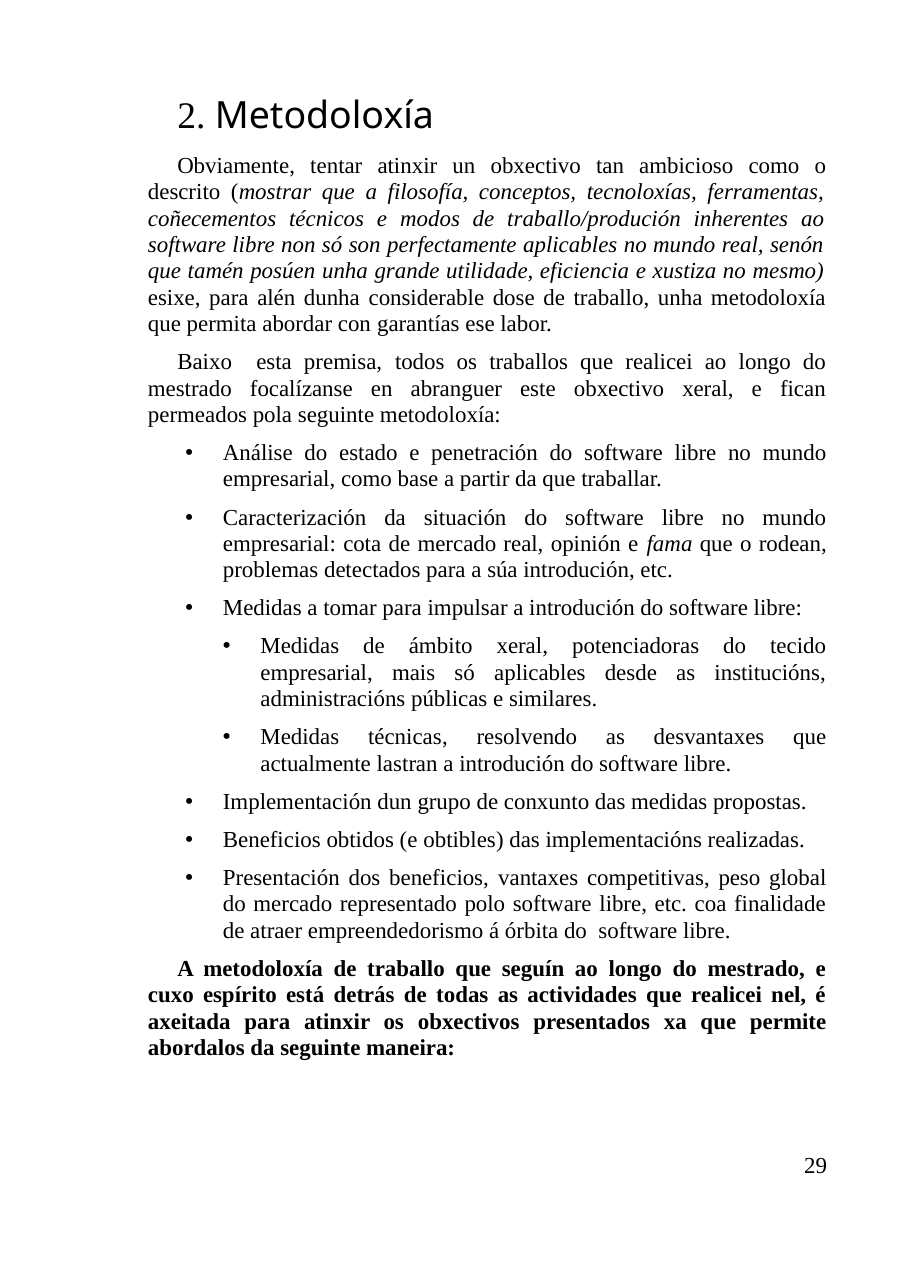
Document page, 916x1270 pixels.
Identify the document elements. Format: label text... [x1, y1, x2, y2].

text A metodoloxía de traballo que seguín ao longo do mestrado, e cuxo espírito está detrás de todas as actividades que realicei nel, é axeitada para atinxir os obxectivos presentados xa que permite abordalos da seguinte maneira: [148, 955, 827, 1060]
text Obviamente, tentar atinxir un obxectivo tan ambicioso como o descrito (mostrar que a filosofía, conceptos, tecnoloxías, ferramentas, coñecementos técnicos e modos de traballo/produción inherentes ao software libre non só son perfectamente aplicables no mundo real, senón que tamén posúen unha grande utilidade, eficiencia e xustiza no mesmo) esixe, para alén dunha considerable dose de traballo, unha metodoloxía que permita abordar con garantías ese labor. [148, 152, 827, 337]
list Medidas de ámbito xeral, potenciadoras do tecido empresarial, mais só aplicables desde as institucións, administracións públicas e similares. [223, 633, 827, 712]
list Análise do estado e penetración do software libre no mundo empresarial, como base a partir da que traballar. [185, 439, 827, 492]
text Baixo esta premisa, todos os traballos que realicei ao longo do mestrado focalízanse en abranguer este obxectivo xeral, e fican permeados pola seguinte metodoloxía: [148, 348, 827, 427]
list Presentación dos beneficios, vantaxes competitivas, peso global do mercado representado polo software libre, etc. coa finalidade de atraer empreendedorismo á órbita do software libre. [185, 864, 827, 943]
subtitle 2. Metodoloxía [177, 88, 827, 139]
list Beneficios obtidos (e obtibles) das implementacións realizadas. [185, 826, 827, 852]
list Caracterización da situación do software libre no mundo empresarial: cota de mercado real, opinión e fama que o rodean, problemas detectados para a súa introdución, etc. [185, 504, 827, 583]
list Medidas técnicas, resolvendo as desvantaxes que actualmente lastran a introdución do software libre. [223, 723, 827, 776]
list Medidas a tomar para impulsar a introdución do software libre: [185, 594, 827, 621]
list Implementación dun grupo de conxunto das medidas propostas. [185, 788, 827, 814]
